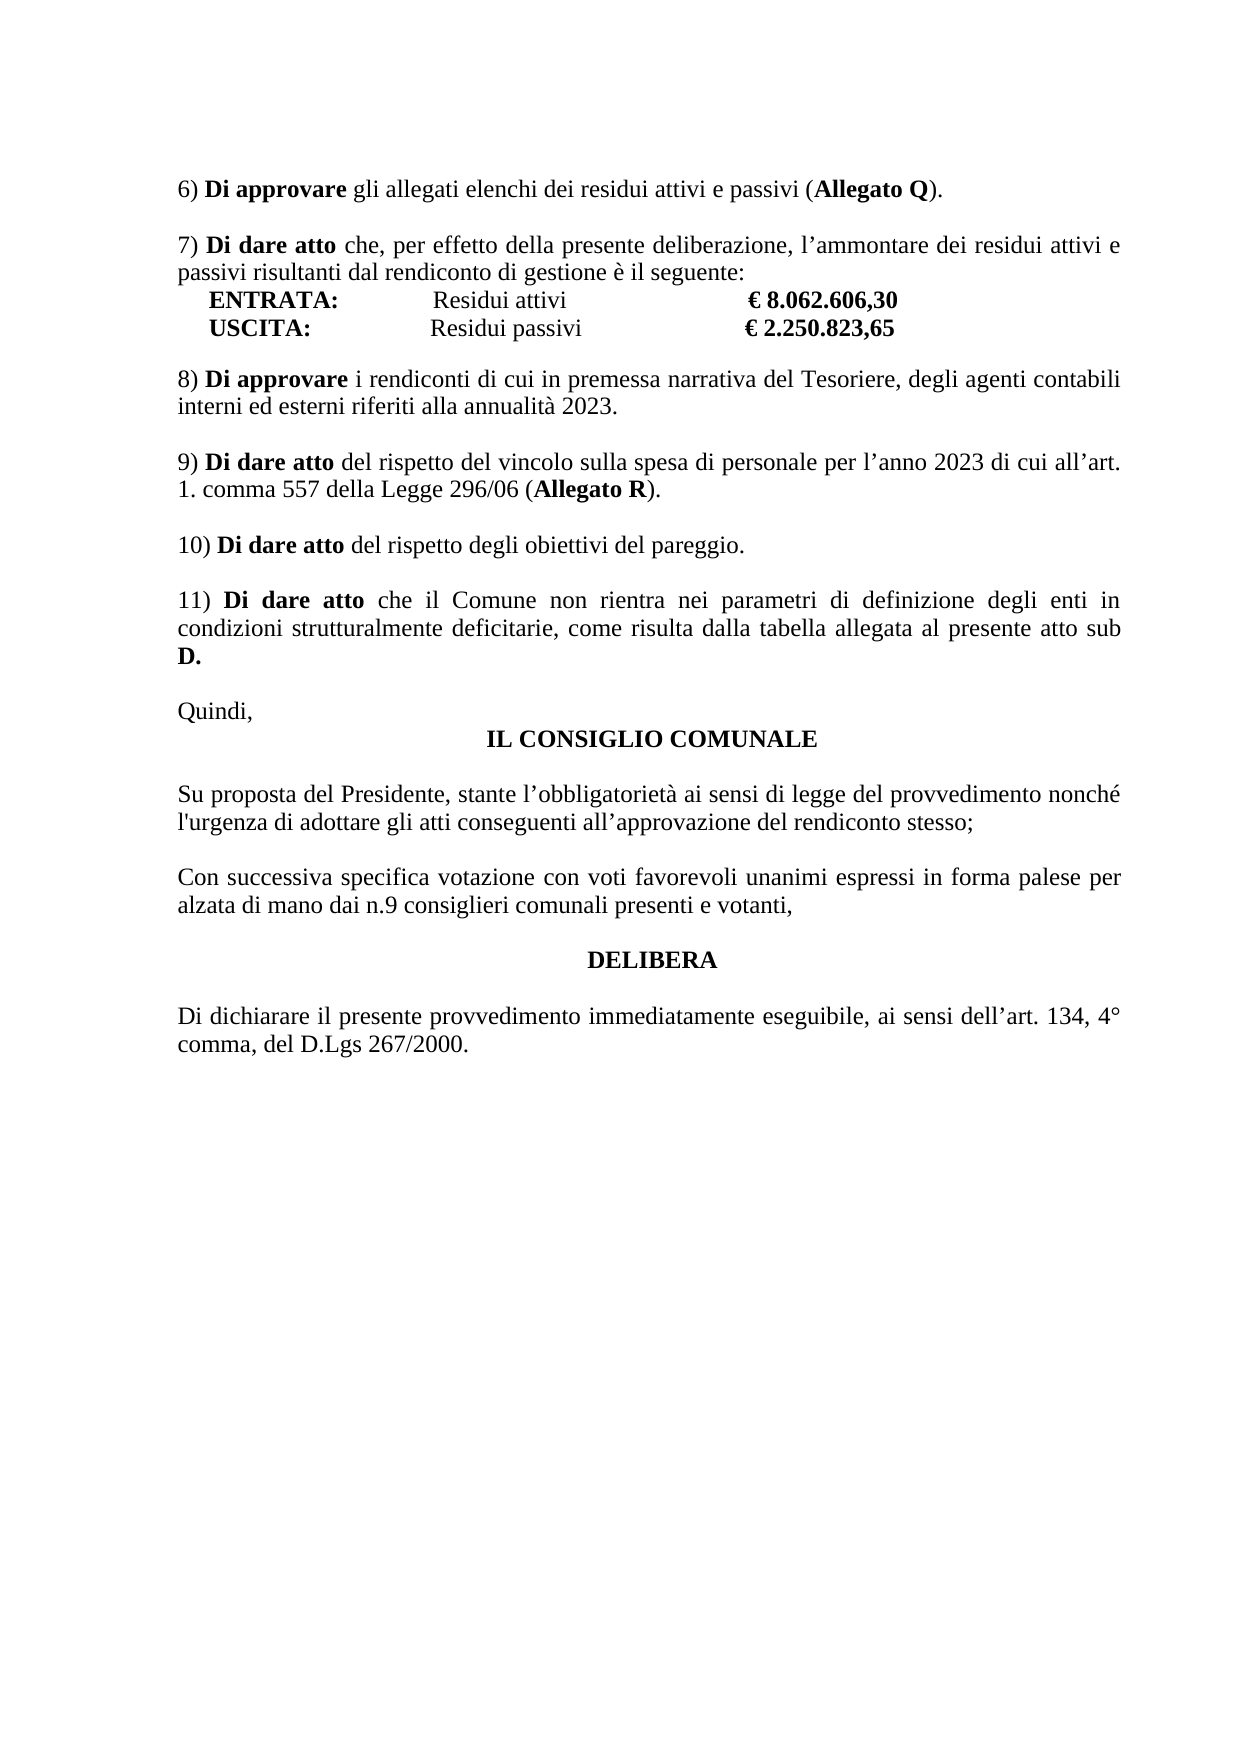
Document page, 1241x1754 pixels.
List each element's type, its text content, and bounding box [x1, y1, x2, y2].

text Quindi, [177, 697, 1122, 725]
subtitle ENTRATA: Residui attivi € 8.062.606,30 [208, 286, 1122, 314]
subtitle 8) Di approvare i rendiconti di cui in premessa narrativa del Tesoriere, degli agenti contabili interni ed esterni riferiti alla annualità 2023. [177, 365, 1122, 420]
subtitle USCITA: Residui passivi € 2.250.823,65 [208, 314, 1122, 342]
text 10) Di dare atto del rispetto degli obiettivi del pareggio. [177, 531, 1122, 559]
text DELIBERA [182, 947, 1122, 974]
text Su proposta del Presidente, stante l’obbligatorietà ai sensi di legge del provvedimento nonché l'urgenza di adottare gli atti conseguenti all’approvazione del rendiconto stesso; [177, 780, 1122, 836]
text Di dichiarare il presente provvedimento immediatamente eseguibile, ai sensi dell’art. 134, 4° comma, del D.Lgs 267/2000. [177, 1002, 1122, 1057]
text 9) Di dare atto del rispetto del vincolo sulla spesa di personale per l’anno 2023 di cui all’art. 1. comma 557 della Legge 296/06 (Allegato R). [177, 448, 1122, 503]
text Con successiva specifica votazione con voti favorevoli unanimi espressi in forma palese per alzata di mano dai n.9 consiglieri comunali presenti e votanti, [177, 863, 1122, 919]
text 7) Di dare atto che, per effetto della presente deliberazione, l’ammontare dei residui attivi e passivi risultanti dal rendiconto di gestione è il seguente: [177, 231, 1122, 286]
text IL CONSIGLIO COMUNALE [182, 725, 1122, 753]
text 6) Di approvare gli allegati elenchi dei residui attivi e passivi (Allegato Q). [177, 175, 1122, 203]
text 11) Di dare atto che il Comune non rientra nei parametri di definizione degli enti in condizioni strutturalmente deficitarie, come risulta dalla tabella allegata al presente atto sub D. [177, 586, 1122, 669]
